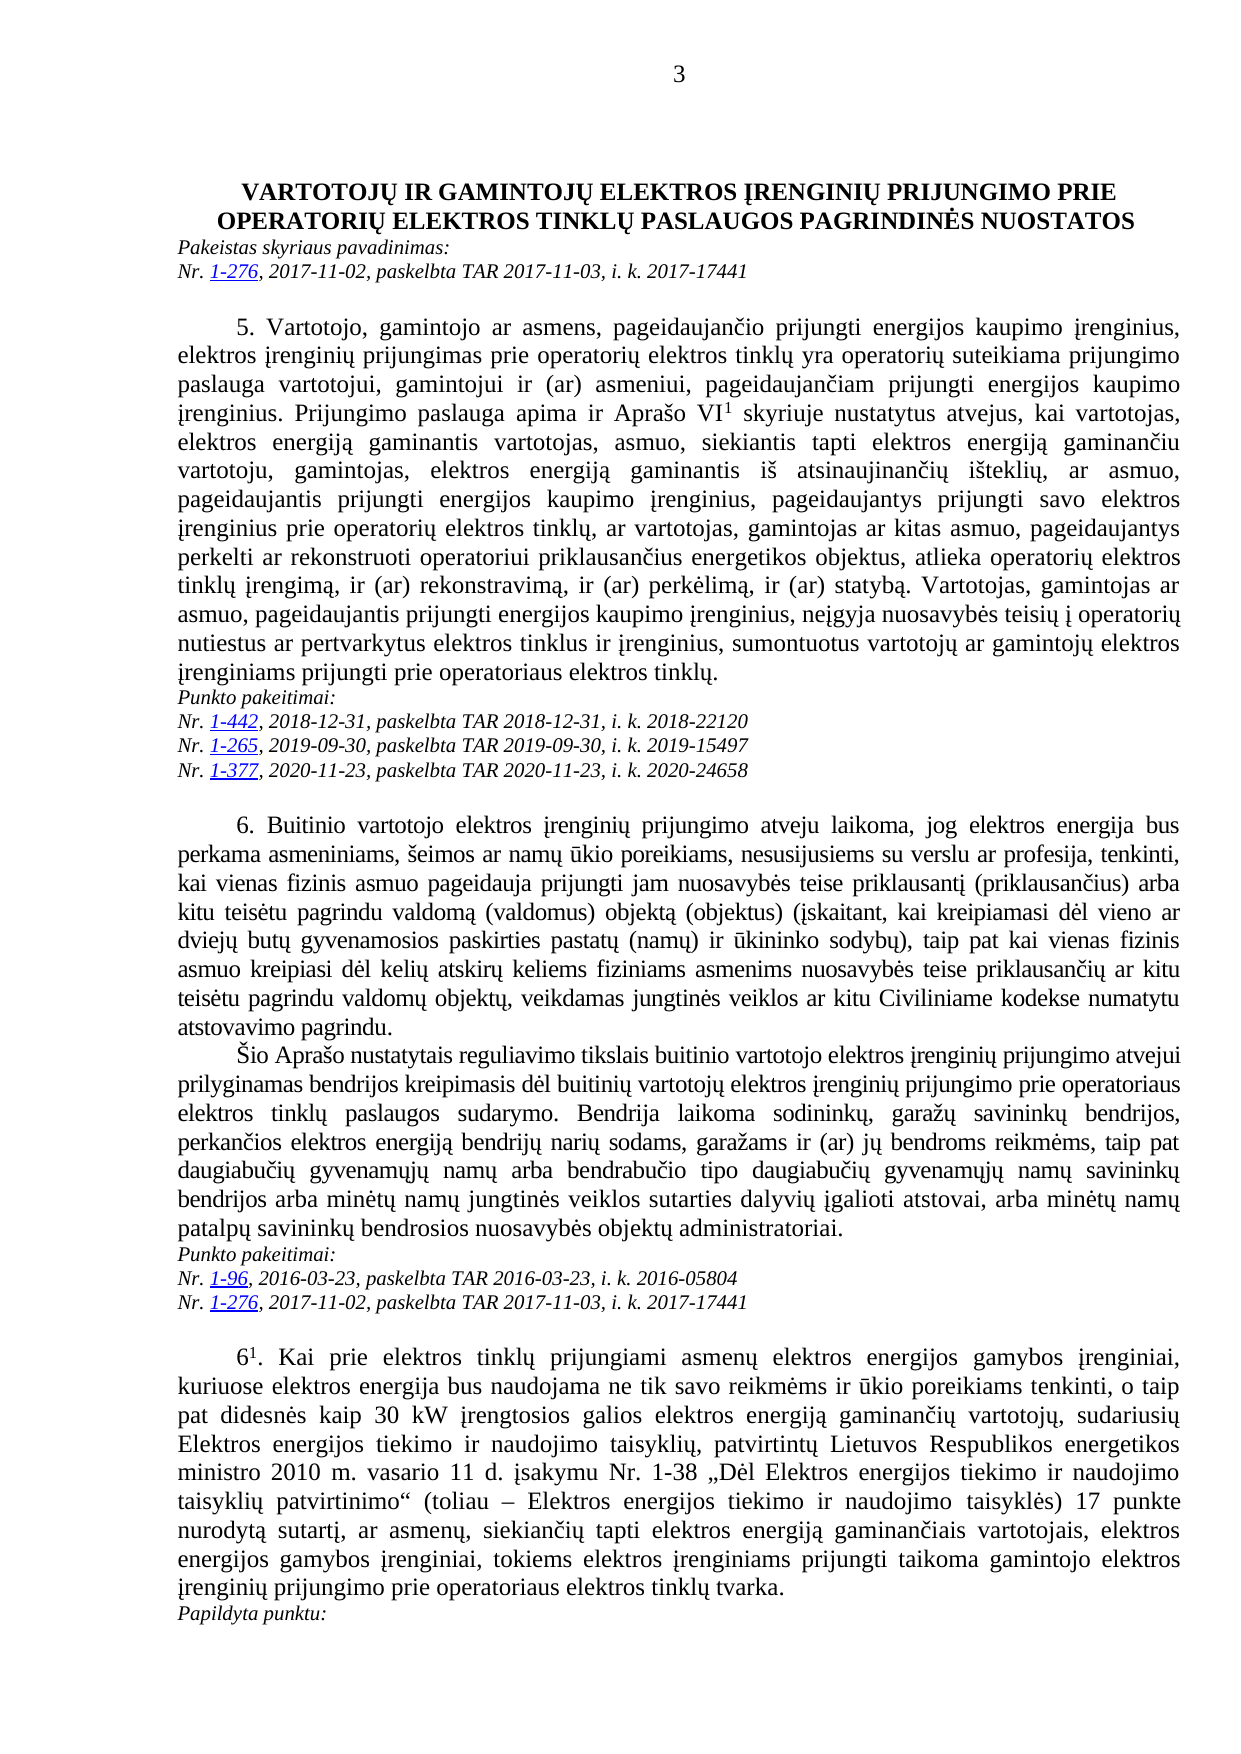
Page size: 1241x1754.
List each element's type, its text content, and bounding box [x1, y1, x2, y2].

text Punkto pakeitimai: [177, 685, 1181, 709]
text Šio Aprašo nustatytais reguliavimo tikslais buitinio vartotojo elektros įrenginių prijungimo atvejui prilyginamas bendrijos kreipimasis dėl buitinių vartotojų elektros įrenginių prijungimo prie operatoriaus elektros tinklų paslaugos sudarymo. Bendrija laikoma sodininkų, garažų savininkų bendrijos, perkančios elektros energiją bendrijų narių sodams, garažams ir (ar) jų bendroms reikmėms, taip pat daugiabučių gyvenamųjų namų arba bendrabučio tipo daugiabučių gyvenamųjų namų savininkų bendrijos arba minėtų namų jungtinės veiklos sutarties dalyvių įgalioti atstovai, arba minėtų namų patalpų savininkų bendrosios nuosavybės objektų administratoriai. [177, 1040, 1181, 1242]
text Punkto pakeitimai: [177, 1242, 1181, 1266]
text 6. Buitinio vartotojo elektros įrenginių prijungimo atveju laikoma, jog elektros energija bus perkama asmeniniams, šeimos ar namų ūkio poreikiams, nesusijusiems su verslu ar profesija, tenkinti, kai vienas fizinis asmuo pageidauja prijungti jam nuosavybės teise priklausantį (priklausančius) arba kitu teisėtu pagrindu valdomą (valdomus) objektą (objektus) (įskaitant, kai kreipiamasi dėl vieno ar dviejų butų gyvenamosios paskirties pastatų (namų) ir ūkininko sodybų), taip pat kai vienas fizinis asmuo kreipiasi dėl kelių atskirų keliems fiziniams asmenims nuosavybės teise priklausančių ar kitu teisėtu pagrindu valdomų objektų, veikdamas jungtinės veiklos ar kitu Civiliniame kodekse numatytu atstovavimo pagrindu. [177, 810, 1181, 1040]
text Papildyta punktu: [177, 1601, 1181, 1625]
text Pakeistas skyriaus pavadinimas: [177, 235, 1181, 259]
text Nr. 1-96, 2016-03-23, paskelbta TAR 2016-03-23, i. k. 2016-05804 [177, 1266, 1181, 1290]
text 61. Kai prie elektros tinklų prijungiami asmenų elektros energijos gamybos įrenginiai, kuriuose elektros energija bus naudojama ne tik savo reikmėms ir ūkio poreikiams tenkinti, o taip pat didesnės kaip 30 kW įrengtosios galios elektros energiją gaminančių vartotojų, sudariusių Elektros energijos tiekimo ir naudojimo taisyklių, patvirtintų Lietuvos Respublikos energetikos ministro 2010 m. vasario 11 d. įsakymu Nr. 1-38 „Dėl Elektros energijos tiekimo ir naudojimo taisyklių patvirtinimo“ (toliau – Elektros energijos tiekimo ir naudojimo taisyklės) 17 punkte nurodytą sutartį, ar asmenų, siekiančių tapti elektros energiją gaminančiais vartotojais, elektros energijos gamybos įrenginiai, tokiems elektros įrenginiams prijungti taikoma gamintojo elektros įrenginių prijungimo prie operatoriaus elektros tinklų tvarka. [177, 1342, 1181, 1601]
text Nr. 1-265, 2019-09-30, paskelbta TAR 2019-09-30, i. k. 2019-15497 [177, 733, 1181, 757]
text 5. Vartotojo, gamintojo ar asmens, pageidaujančio prijungti energijos kaupimo įrenginius, elektros įrenginių prijungimas prie operatorių elektros tinklų yra operatorių suteikiama prijungimo paslauga vartotojui, gamintojui ir (ar) asmeniui, pageidaujančiam prijungti energijos kaupimo įrenginius. Prijungimo paslauga apima ir Aprašo VI1 skyriuje nustatytus atvejus, kai vartotojas, elektros energiją gaminantis vartotojas, asmuo, siekiantis tapti elektros energiją gaminančiu vartotoju, gamintojas, elektros energiją gaminantis iš atsinaujinančių išteklių, ar asmuo, pageidaujantis prijungti energijos kaupimo įrenginius, pageidaujantys prijungti savo elektros įrenginius prie operatorių elektros tinklų, ar vartotojas, gamintojas ar kitas asmuo, pageidaujantys perkelti ar rekonstruoti operatoriui priklausančius energetikos objektus, atlieka operatorių elektros tinklų įrengimą, ir (ar) rekonstravimą, ir (ar) perkėlimą, ir (ar) statybą. Vartotojas, gamintojas ar asmuo, pageidaujantis prijungti energijos kaupimo įrenginius, neįgyja nuosavybės teisių į operatorių nutiestus ar pertvarkytus elektros tinklus ir įrenginius, sumontuotus vartotojų ar gamintojų elektros įrenginiams prijungti prie operatoriaus elektros tinklų. [177, 312, 1181, 685]
text Nr. 1-442, 2018-12-31, paskelbta TAR 2018-12-31, i. k. 2018-22120 [177, 709, 1181, 733]
text Nr. 1-377, 2020-11-23, paskelbta TAR 2020-11-23, i. k. 2020-24658 [177, 757, 1181, 782]
text VARTOTOJŲ IR GAMINTOJŲ ELEKTROS ĮRENGINIŲ PRIJUNGIMO PRIE OPERATORIŲ ELEKTROS TINKLŲ PASLAUGOS PAGRINDINĖS NUOSTATOS [177, 177, 1181, 235]
text Nr. 1-276, 2017-11-02, paskelbta TAR 2017-11-03, i. k. 2017-17441 [177, 259, 1181, 283]
text Nr. 1-276, 2017-11-02, paskelbta TAR 2017-11-03, i. k. 2017-17441 [177, 1290, 1181, 1314]
